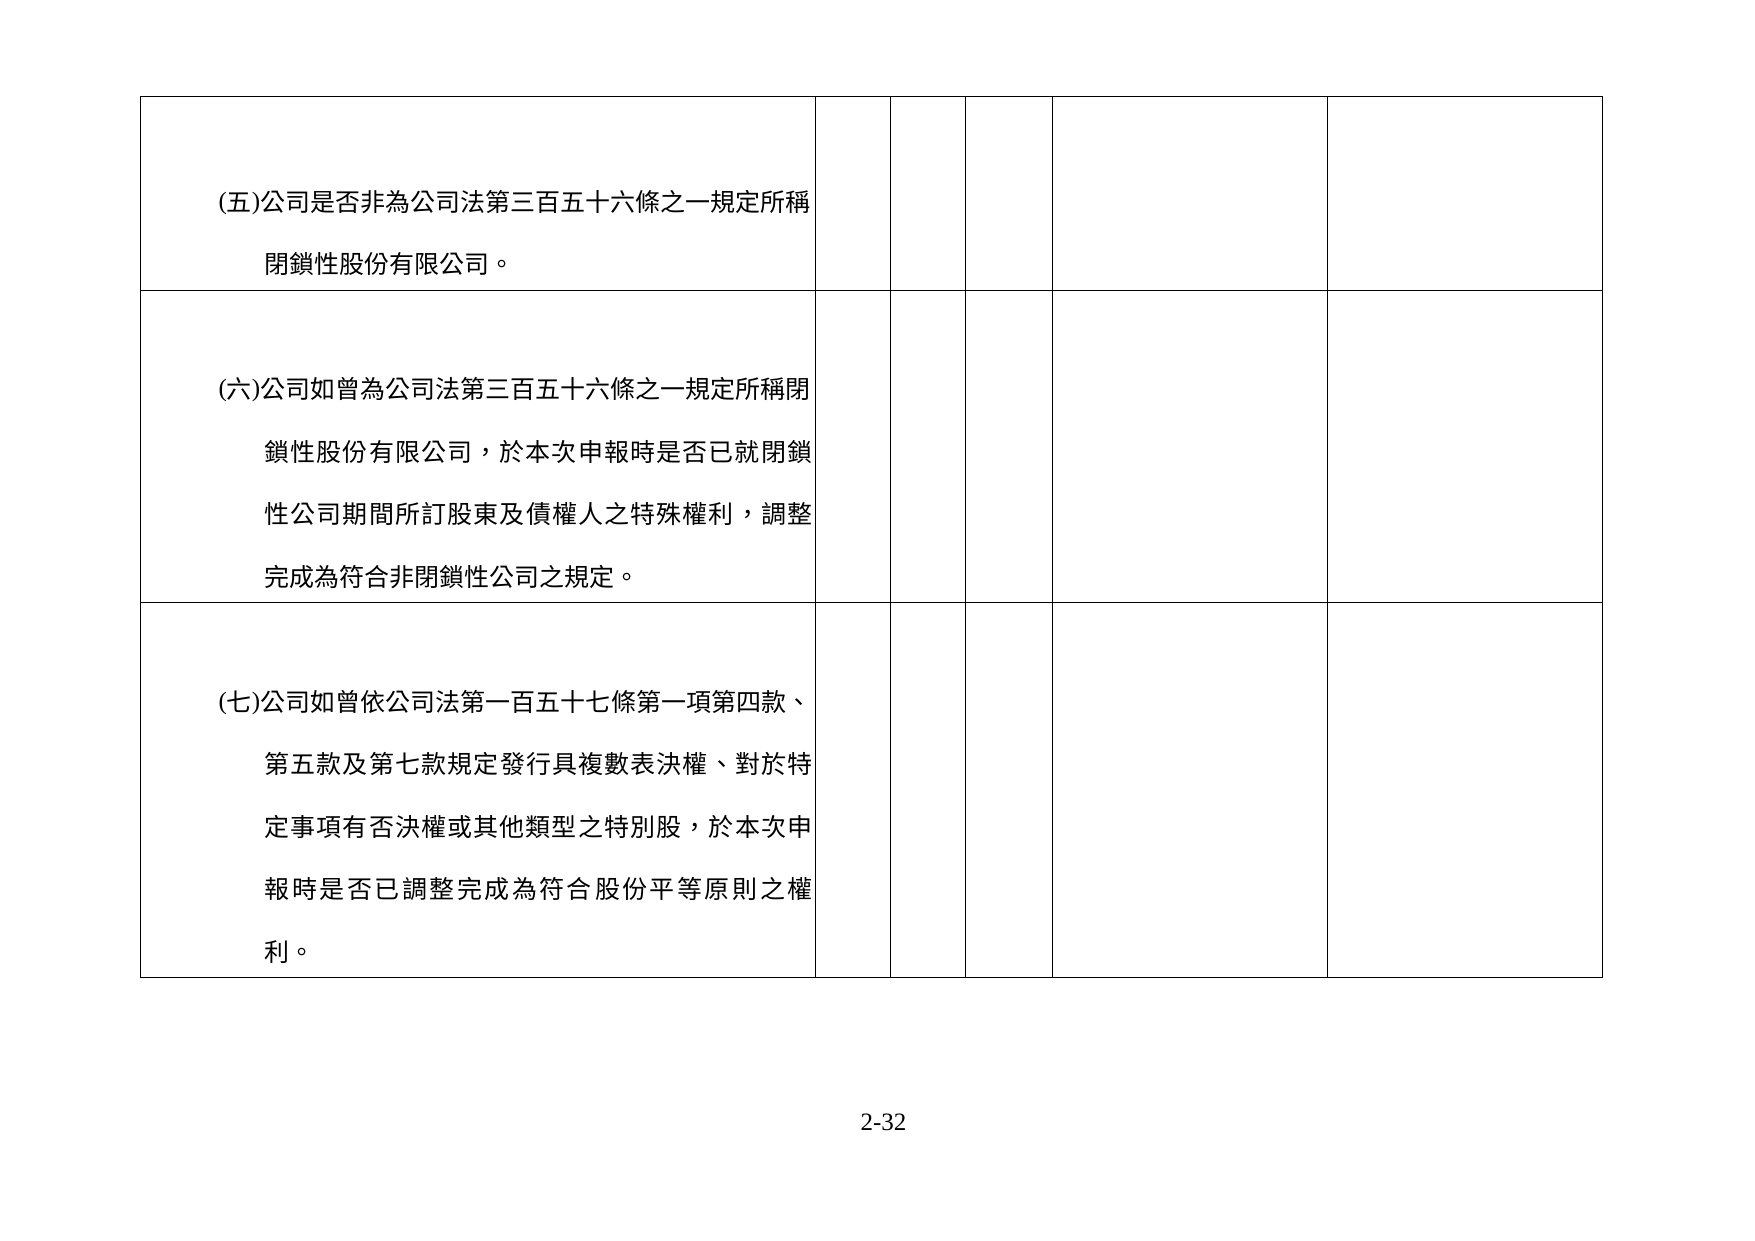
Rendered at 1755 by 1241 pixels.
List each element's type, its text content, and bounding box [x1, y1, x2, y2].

table_cell [966, 603, 1052, 977]
table_cell (六)公司如曾為公司法第三百五十六條之一規定所稱閉鎖性股份有限公司，於本次申報時是否已就閉鎖性公司期間所訂股東及債權人之特殊權利，調整完成為符合非閉鎖性公司之規定。 [141, 291, 815, 602]
table_cell [1328, 291, 1602, 602]
table_cell [966, 291, 1052, 602]
table_cell [966, 97, 1052, 290]
table_cell (七)公司如曾依公司法第一百五十七條第一項第四款、第五款及第七款規定發行具複數表決權、對於特定事項有否決權或其他類型之特別股，於本次申報時是否已調整完成為符合股份平等原則之權利。 [141, 603, 815, 977]
table_cell [816, 291, 890, 602]
table_cell [1053, 291, 1327, 602]
table_cell [1053, 603, 1327, 977]
table_cell [1328, 603, 1602, 977]
table_cell [891, 97, 965, 290]
table_cell [816, 603, 890, 977]
table_cell [891, 291, 965, 602]
table_cell [1328, 97, 1602, 290]
table_cell [891, 603, 965, 977]
table_cell (五)公司是否非為公司法第三百五十六條之一規定所稱閉鎖性股份有限公司。 [141, 97, 815, 290]
table_cell [1053, 97, 1327, 290]
table_cell [816, 97, 890, 290]
